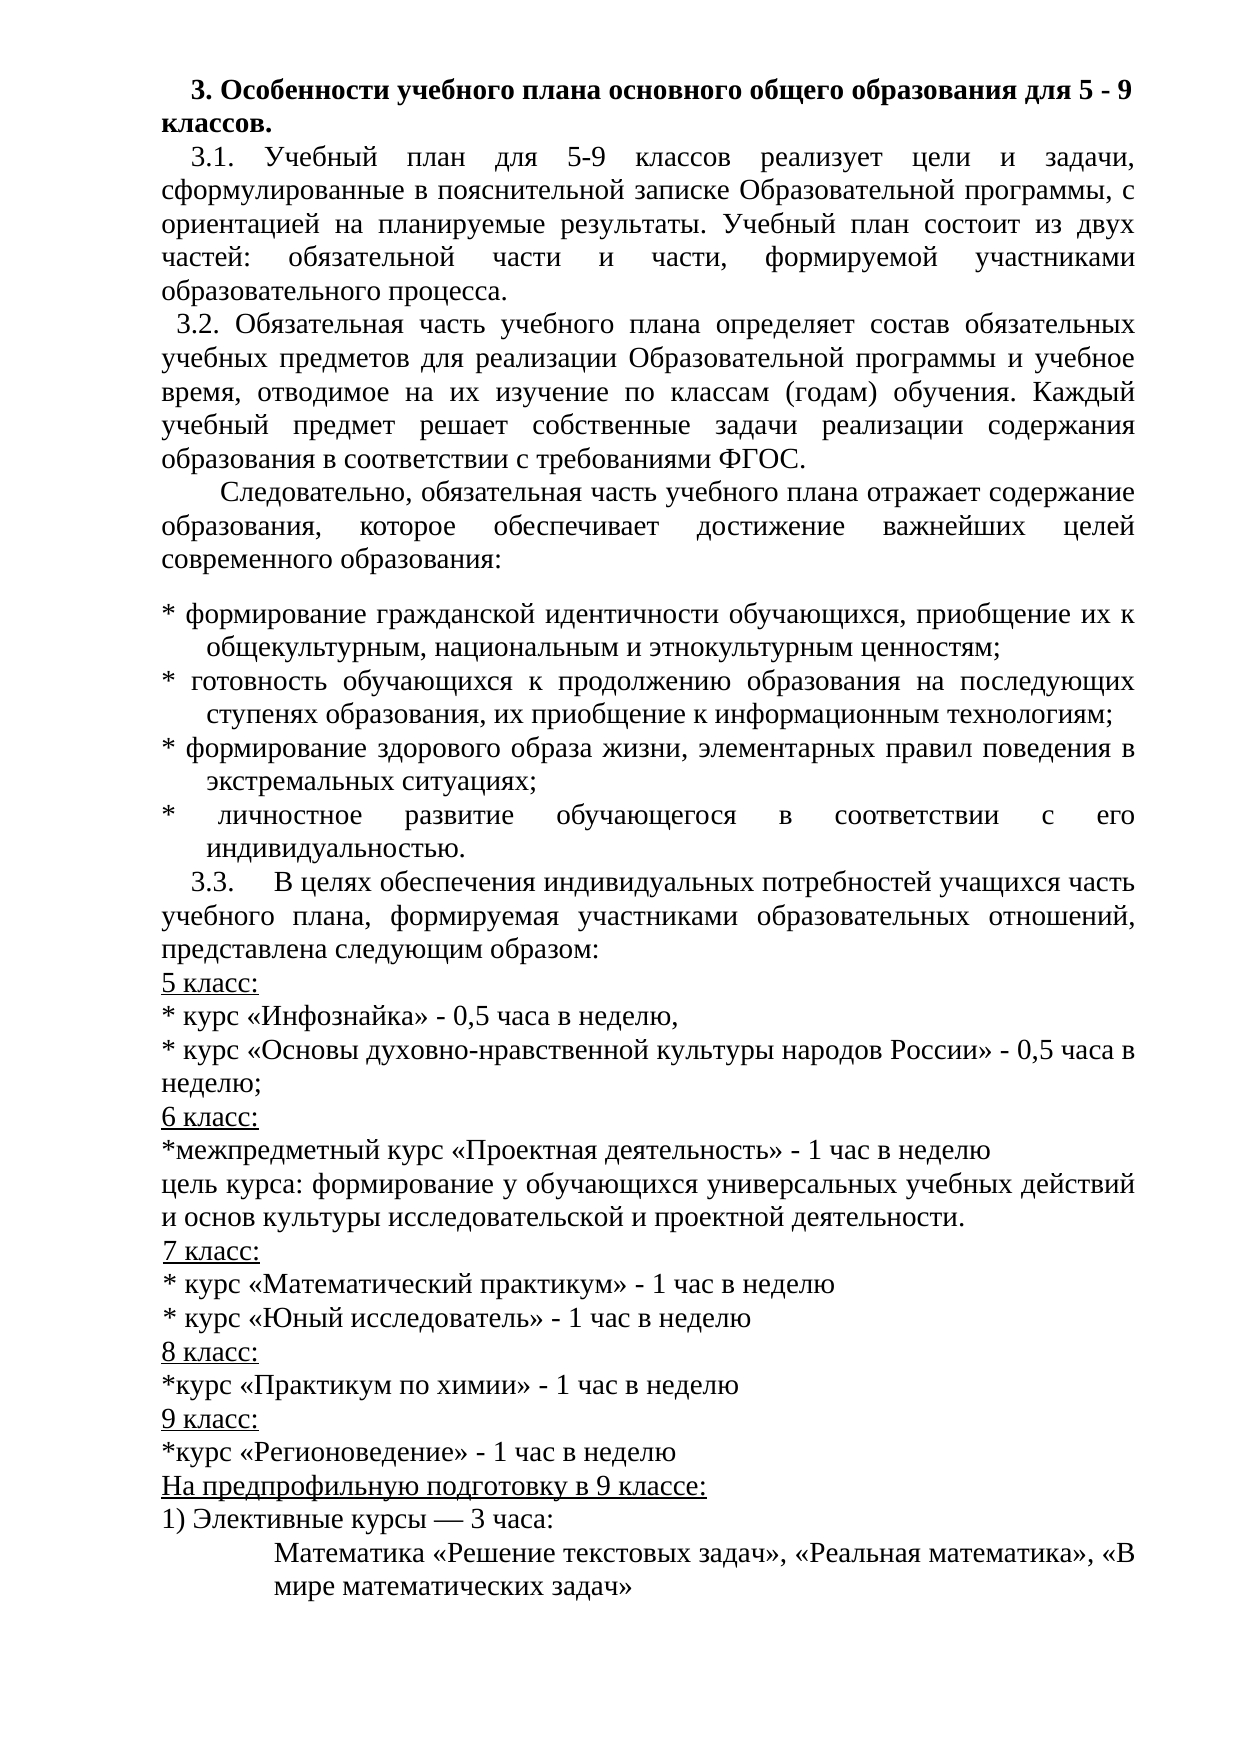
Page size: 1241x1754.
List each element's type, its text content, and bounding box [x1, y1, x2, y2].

list * формирование здорового образа жизни, элементарных правил поведения в экстремальных ситуациях; [161, 730, 1136, 797]
list * курс «Математический практикум» - 1 час в неделю [125, 1267, 1136, 1300]
list 6 класс: [161, 1099, 1136, 1132]
list * формирование гражданской идентичности обучающихся, приобщение их к общекультурным, национальным и этнокультурным ценностям; [161, 596, 1136, 663]
list цель курса: формирование у обучающихся универсальных учебных действий и основ культуры исследовательской и проектной деятельности. [161, 1166, 1136, 1233]
text 3. Особенности учебного плана основного общего образования для 5 - 9 классов. [161, 72, 1136, 139]
list 8 класс: [161, 1334, 1136, 1367]
list * личностное развитие обучающегося в соответствии с его индивидуальностью. [161, 797, 1136, 864]
list 1) Элективные курсы — 3 часа: [161, 1501, 1136, 1535]
text Следовательно, обязательная часть учебного плана отражает содержание образования, которое обеспечивает достижение важнейших целей современного образования: [161, 474, 1136, 575]
list * курс «Инфознайка» - 0,5 часа в неделю, [161, 998, 1136, 1032]
list 7 класс: [125, 1233, 1136, 1267]
list * курс «Юный исследователь» - 1 час в неделю [125, 1300, 1136, 1334]
text 3.1. Учебный план для 5-9 классов реализует цели и задачи, сформулированные в пояснительной записке Образовательной программы, с ориентацией на планируемые результаты. Учебный план состоит из двух частей: обязательной части и части, формируемой участниками образовательного процесса. [161, 139, 1136, 307]
text 3.2. Обязательная часть учебного плана определяет состав обязательных учебных предметов для реализации Образовательной программы и учебное время, отводимое на их изучение по классам (годам) обучения. Каждый учебный предмет решает собственные задачи реализации содержания образования в соответствии с требованиями ФГОС. [161, 307, 1136, 474]
list * курс «Основы духовно-нравственной культуры народов России» - 0,5 часа в неделю; [161, 1032, 1136, 1099]
list На предпрофильную подготовку в 9 классе: [161, 1468, 1136, 1501]
list *курс «Практикум по химии» - 1 час в неделю [161, 1367, 1136, 1401]
list *курс «Регионоведение» - 1 час в неделю [161, 1434, 1136, 1468]
list * готовность обучающихся к продолжению образования на последующих ступенях образования, их приобщение к информационным технологиям; [161, 663, 1136, 730]
list *межпредметный курс «Проектная деятельность» - 1 час в неделю [161, 1132, 1136, 1166]
list 9 класс: [161, 1401, 1136, 1434]
list 5 класс: [161, 965, 1136, 998]
list В целях обеспечения индивидуальных потребностей учащихся часть учебного плана, формируемая участниками образовательных отношений, представлена следующим образом: [161, 864, 1136, 965]
list Математика «Решение текстовых задач», «Реальная математика», «В мире математических задач» [236, 1535, 1136, 1602]
